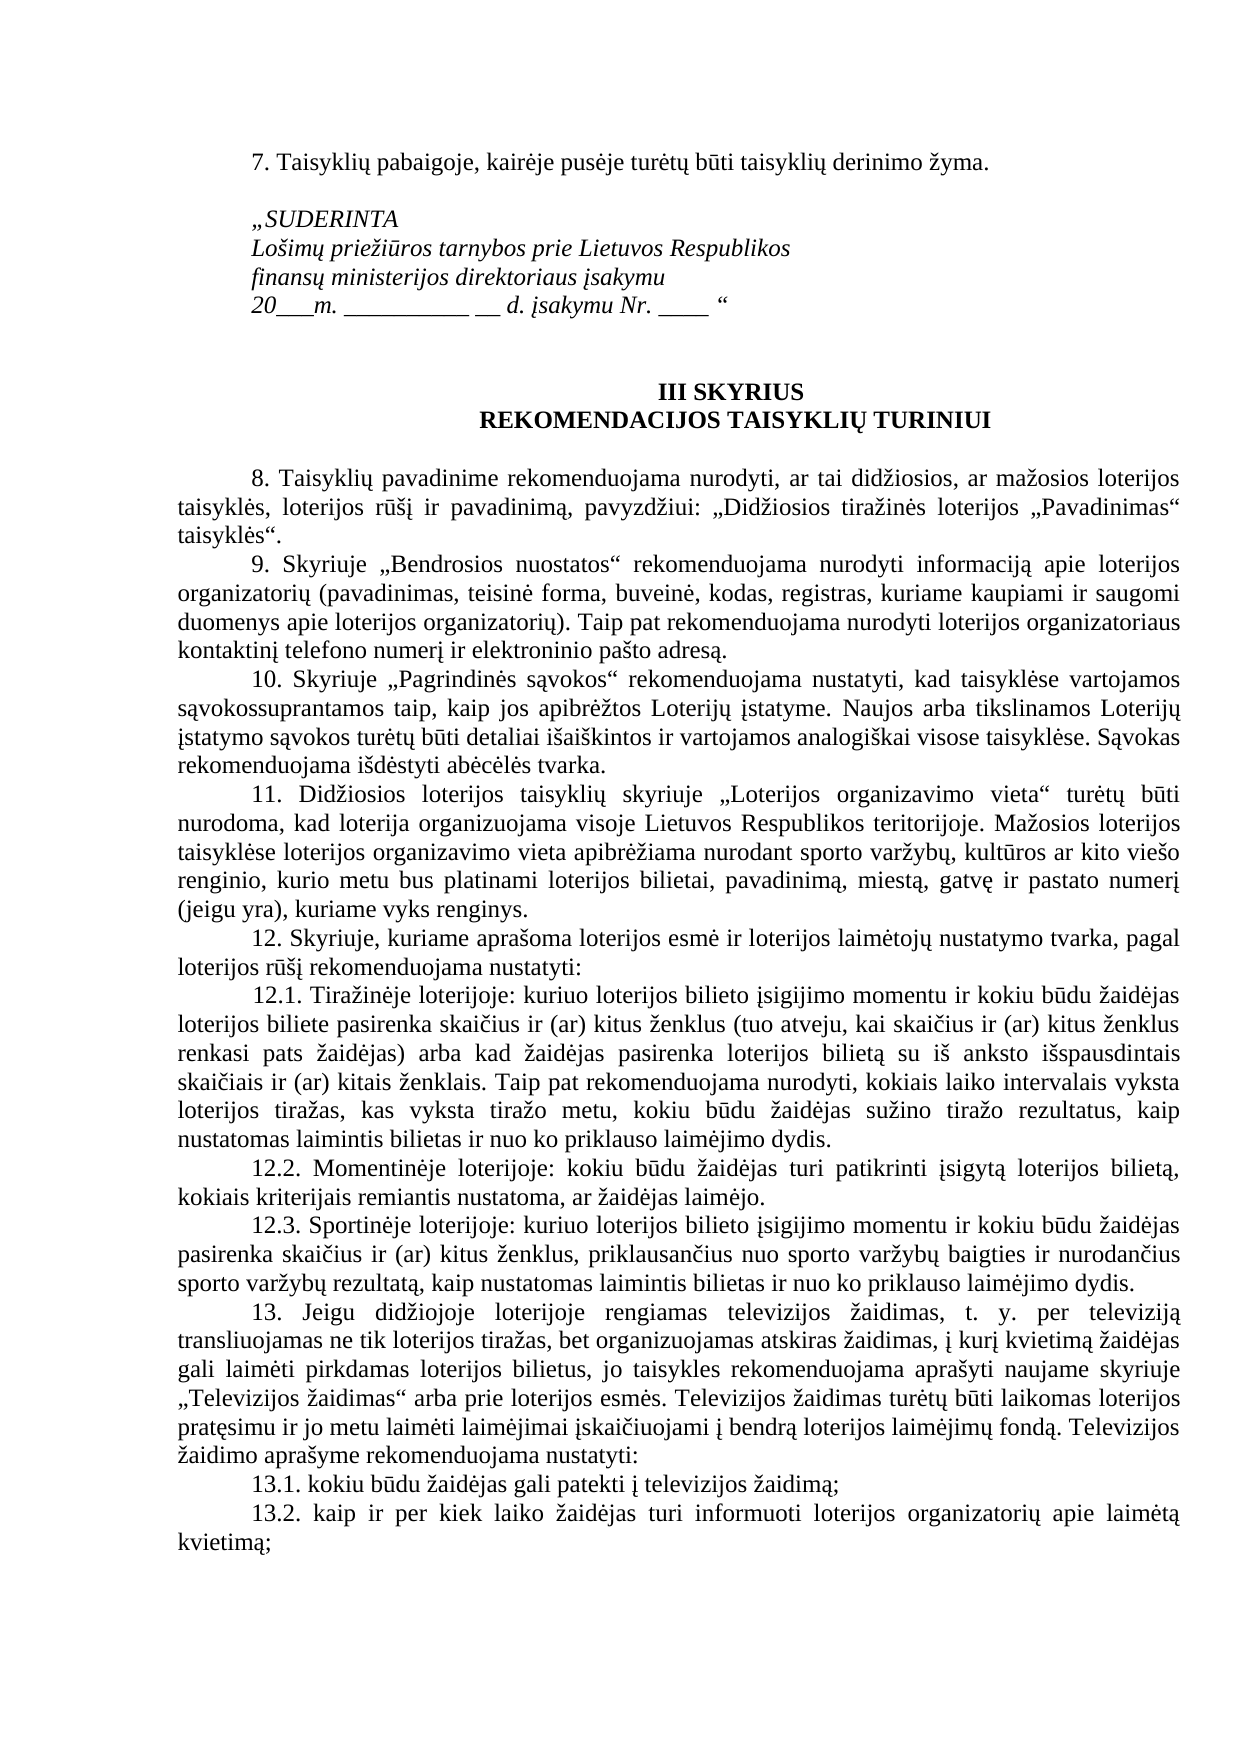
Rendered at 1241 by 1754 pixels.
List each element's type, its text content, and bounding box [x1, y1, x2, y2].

text Lošimų priežiūros tarnybos prie Lietuvos Respublikos [251, 233, 1181, 262]
text III SKYRIUS [281, 377, 1181, 406]
text „SUDERINTA [251, 204, 1181, 233]
text REKOMENDACIJOS TAISYKLIŲ TURINIUI [290, 406, 1181, 434]
text 7. Taisyklių pabaigoje, kairėje pusėje turėtų būti taisyklių derinimo žyma. [251, 147, 1181, 176]
text 10. Skyriuje „Pagrindinės sąvokos“ rekomenduojama nustatyti, kad taisyklėse vartojamos sąvokossuprantamos taip, kaip jos apibrėžtos Loterijų įstatyme. Naujos arba tikslinamos Loterijų įstatymo sąvokos turėtų būti detaliai išaiškintos ir vartojamos analogiškai visose taisyklėse. Sąvokas rekomenduojama išdėstyti abėcėlės tvarka. [177, 664, 1181, 779]
text 12.2. Momentinėje loterijoje: kokiu būdu žaidėjas turi patikrinti įsigytą loterijos bilietą, kokiais kriterijais remiantis nustatoma, ar žaidėjas laimėjo. [177, 1153, 1181, 1211]
text 12. Skyriuje, kuriame aprašoma loterijos esmė ir loterijos laimėtojų nustatymo tvarka, pagal loterijos rūšį rekomenduojama nustatyti: [177, 923, 1181, 981]
text 12.1. Tiražinėje loterijoje: kuriuo loterijos bilieto įsigijimo momentu ir kokiu būdu žaidėjas loterijos biliete pasirenka skaičius ir (ar) kitus ženklus (tuo atveju, kai skaičius ir (ar) kitus ženklus renkasi pats žaidėjas) arba kad žaidėjas pasirenka loterijos bilietą su iš anksto išspausdintais skaičiais ir (ar) kitais ženklais. Taip pat rekomenduojama nurodyti, kokiais laiko intervalais vyksta loterijos tiražas, kas vyksta tiražo metu, kokiu būdu žaidėjas sužino tiražo rezultatus, kaip nustatomas laimintis bilietas ir nuo ko priklauso laimėjimo dydis. [177, 981, 1181, 1153]
text finansų ministerijos direktoriaus įsakymu [251, 262, 1181, 291]
text 12.3. Sportinėje loterijoje: kuriuo loterijos bilieto įsigijimo momentu ir kokiu būdu žaidėjas pasirenka skaičius ir (ar) kitus ženklus, priklausančius nuo sporto varžybų baigties ir nurodančius sporto varžybų rezultatą, kaip nustatomas laimintis bilietas ir nuo ko priklauso laimėjimo dydis. [177, 1211, 1181, 1297]
text 13. Jeigu didžiojoje loterijoje rengiamas televizijos žaidimas, t. y. per televiziją transliuojamas ne tik loterijos tiražas, bet organizuojamas atskiras žaidimas, į kurį kvietimą žaidėjas gali laimėti pirkdamas loterijos bilietus, jo taisykles rekomenduojama aprašyti naujame skyriuje „Televizijos žaidimas“ arba prie loterijos esmės. Televizijos žaidimas turėtų būti laikomas loterijos pratęsimu ir jo metu laimėti laimėjimai įskaičiuojami į bendrą loterijos laimėjimų fondą. Televizijos žaidimo aprašyme rekomenduojama nustatyti: [177, 1297, 1181, 1469]
text 13.2. kaip ir per kiek laiko žaidėjas turi informuoti loterijos organizatorių apie laimėtą kvietimą; [177, 1498, 1181, 1556]
text 11. Didžiosios loterijos taisyklių skyriuje „Loterijos organizavimo vieta“ turėtų būti nurodoma, kad loterija organizuojama visoje Lietuvos Respublikos teritorijoje. Mažosios loterijos taisyklėse loterijos organizavimo vieta apibrėžiama nurodant sporto varžybų, kultūros ar kito viešo renginio, kurio metu bus platinami loterijos bilietai, pavadinimą, miestą, gatvę ir pastato numerį (jeigu yra), kuriame vyks renginys. [177, 779, 1181, 923]
text 13.1. kokiu būdu žaidėjas gali patekti į televizijos žaidimą; [177, 1469, 1181, 1498]
text 20___m. __________ __ d. įsakymu Nr. ____ “ [251, 291, 1181, 319]
text 9. Skyriuje „Bendrosios nuostatos“ rekomenduojama nurodyti informaciją apie loterijos organizatorių (pavadinimas, teisinė forma, buveinė, kodas, registras, kuriame kaupiami ir saugomi duomenys apie loterijos organizatorių). Taip pat rekomenduojama nurodyti loterijos organizatoriaus kontaktinį telefono numerį ir elektroninio pašto adresą. [177, 549, 1181, 664]
text 8. Taisyklių pavadinime rekomenduojama nurodyti, ar tai didžiosios, ar mažosios loterijos taisyklės, loterijos rūšį ir pavadinimą, pavyzdžiui: „Didžiosios tiražinės loterijos „Pavadinimas“ taisyklės“. [177, 463, 1181, 549]
